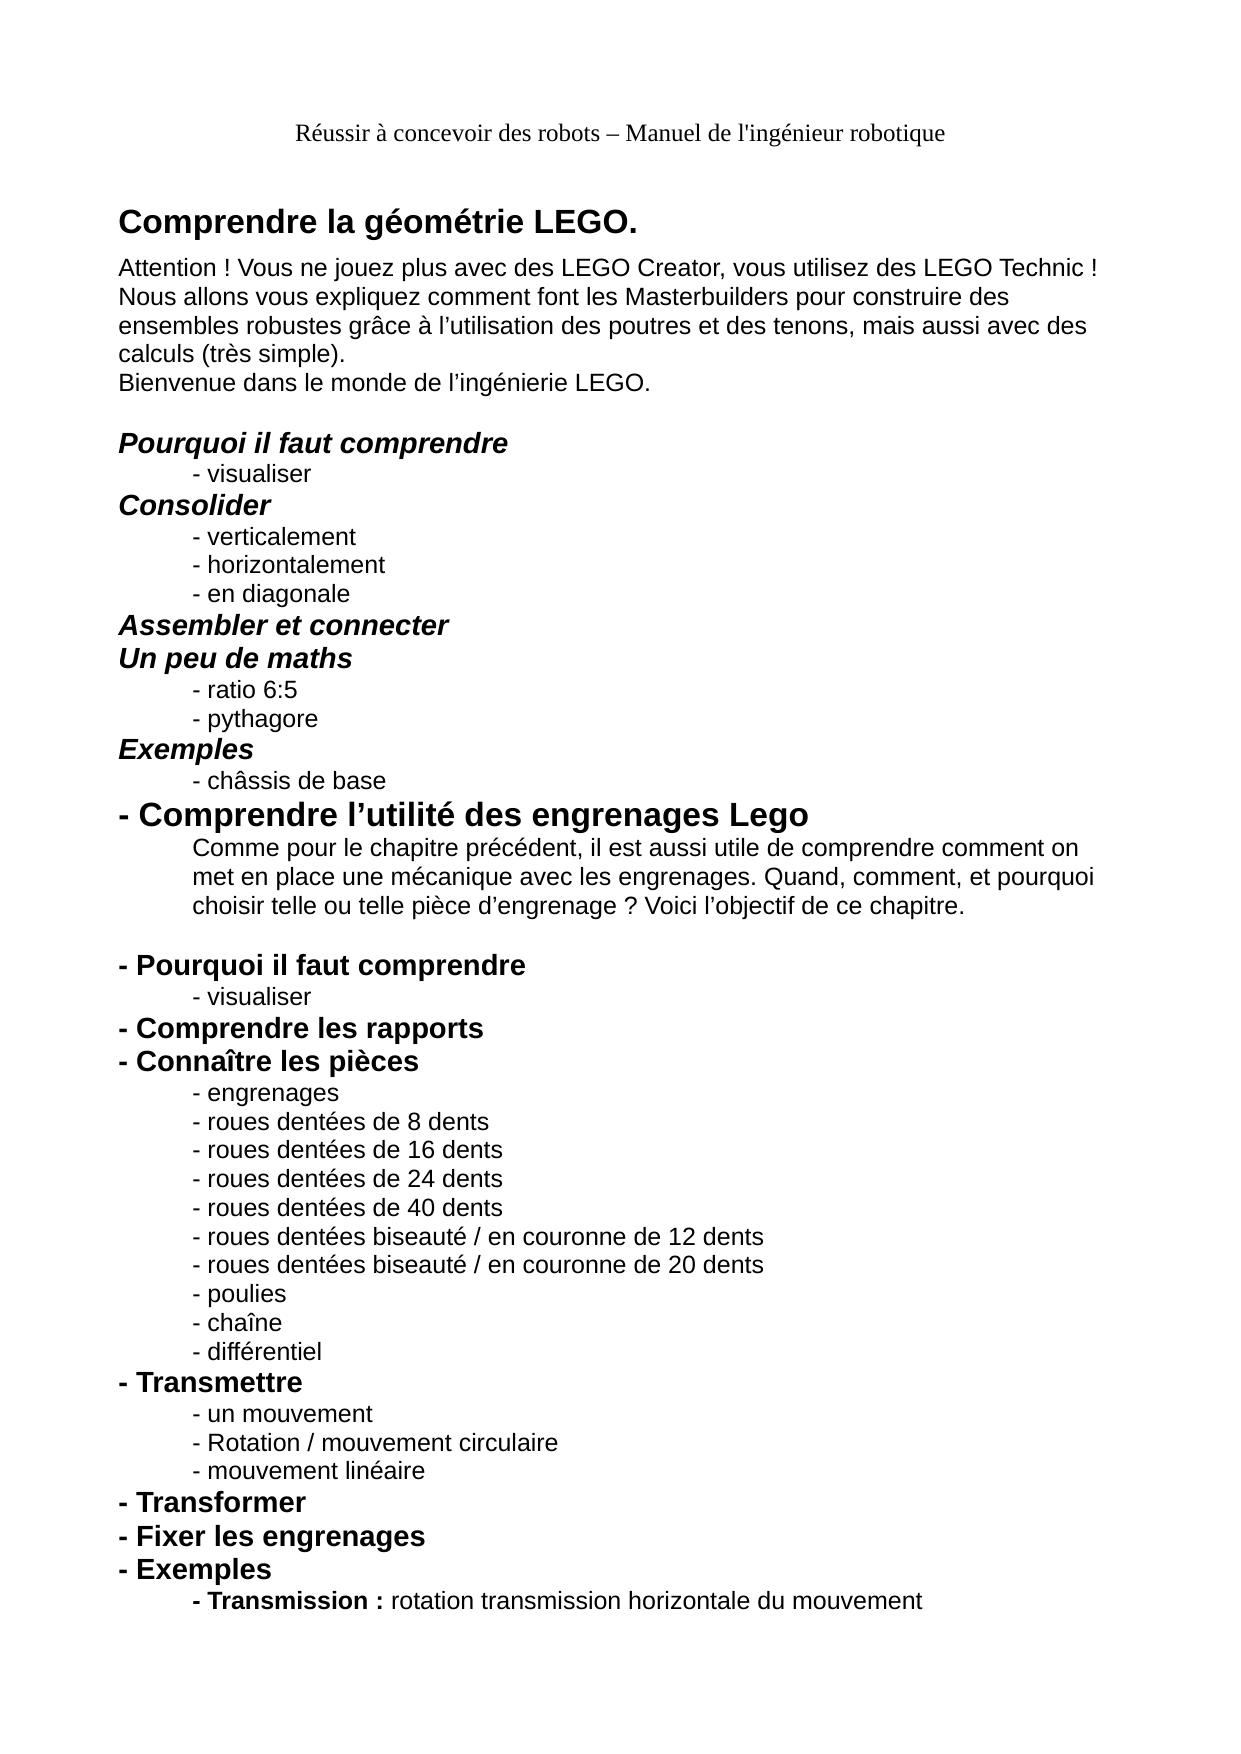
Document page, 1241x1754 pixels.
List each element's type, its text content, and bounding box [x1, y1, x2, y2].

text - engrenages [192, 1078, 1122, 1106]
text - visualiser [192, 982, 1122, 1011]
text - roues dentées de 16 dents [192, 1135, 1122, 1164]
subtitle Exemples [118, 732, 1122, 766]
subtitle - Pourquoi il faut comprendre [118, 948, 1122, 982]
text - en diagonale [192, 579, 1122, 608]
text - verticalement [192, 522, 1122, 550]
text - Transmission : rotation transmission horizontale du mouvement [118, 1586, 1122, 1614]
text Comme pour le chapitre précédent, il est aussi utile de comprendre comment on met en place une mécanique avec les engrenages. Quand, comment, et pourquoi choisir telle ou telle pièce d’engrenage ? Voici l’objectif de ce chapitre. [192, 833, 1122, 919]
subtitle - Transmettre [118, 1365, 1122, 1399]
text - horizontalement [192, 550, 1122, 579]
text Bienvenue dans le monde de l’ingénierie LEGO. [118, 368, 1122, 397]
subtitle Un peu de maths [118, 641, 1122, 675]
subtitle Pourquoi il faut comprendre [118, 426, 1122, 459]
subtitle - Fixer les engrenages [118, 1518, 1122, 1552]
subtitle - Connaître les pièces [118, 1044, 1122, 1078]
text Attention ! Vous ne jouez plus avec des LEGO Creator, vous utilisez des LEGO Technic ! Nous allons vous expliquez comment font les Masterbuilders pour construire des ensembles robustes grâce à l’utilisation des poutres et des tenons, mais aussi avec des calculs (très simple). [118, 253, 1122, 368]
text - différentiel [192, 1336, 1122, 1365]
text - roues dentées de 8 dents [192, 1106, 1122, 1135]
subtitle Assembler et connecter [118, 608, 1122, 641]
text - chaîne [192, 1308, 1122, 1336]
subtitle Comprendre la géométrie LEGO. [118, 202, 1122, 241]
text - roues dentées biseauté / en couronne de 20 dents [192, 1250, 1122, 1279]
text - roues dentées biseauté / en couronne de 12 dents [192, 1221, 1122, 1250]
text - pythagore [192, 704, 1122, 732]
text - ratio 6:5 [192, 675, 1122, 704]
text - roues dentées de 24 dents [192, 1164, 1122, 1193]
text - Rotation / mouvement circulaire [192, 1427, 1122, 1456]
text - visualiser [192, 459, 1122, 488]
text - poulies [192, 1279, 1122, 1308]
text - roues dentées de 40 dents [192, 1193, 1122, 1221]
text - un mouvement [192, 1399, 1122, 1427]
subtitle - Exemples [118, 1552, 1122, 1586]
text - châssis de base [192, 766, 1122, 795]
subtitle - Comprendre l’utilité des engrenages Lego [118, 795, 1122, 833]
subtitle Consolider [118, 488, 1122, 522]
text - mouvement linéaire [192, 1456, 1122, 1485]
subtitle - Comprendre les rapports [118, 1011, 1122, 1044]
subtitle - Transformer [118, 1485, 1122, 1518]
